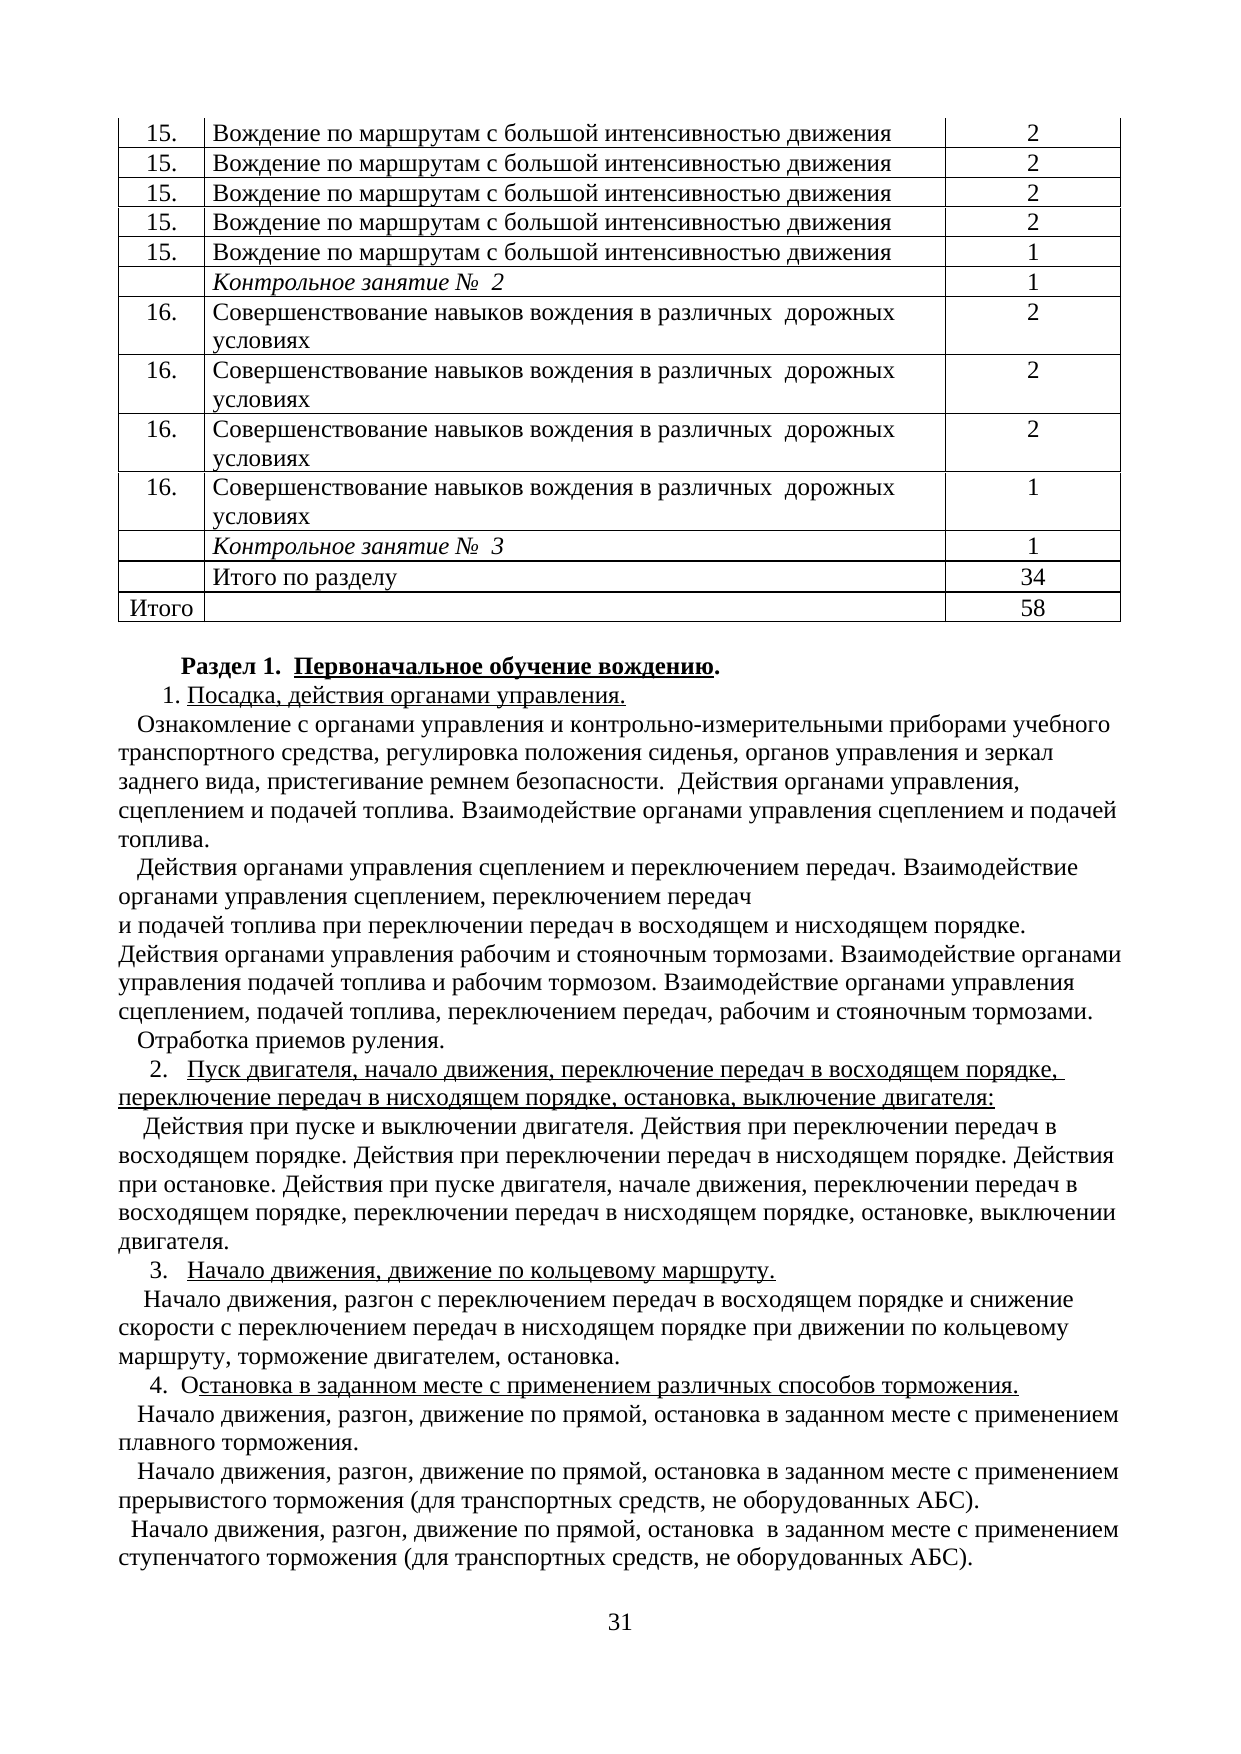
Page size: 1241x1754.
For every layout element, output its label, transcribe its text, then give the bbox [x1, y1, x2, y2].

list Отработка приемов руления. [118, 1025, 1122, 1054]
table_cell 1 [946, 237, 1120, 266]
table_cell [119, 562, 204, 591]
table_cell 15. [119, 208, 204, 236]
table_cell [119, 531, 204, 560]
text Действия при пуске и выключении двигателя. Действия при переключении передач в восходящем порядке. Действия при переключении передач в нисходящем порядке. Действия при остановке. Действия при пуске двигателя, начале движения, переключении передач в восходящем порядке, переключении передач в нисходящем порядке, остановке, выключении двигателя. [118, 1111, 1122, 1255]
table_cell Итого по разделу [205, 562, 945, 591]
table_cell Вождение по маршрутам с большой интенсивностью движения [205, 208, 945, 236]
table_cell Вождение по маршрутам с большой интенсивностью движения [205, 178, 945, 206]
table_cell Совершенствование навыков вождения в различных дорожных условиях [205, 355, 945, 413]
list 1. Посадка, действия органами управления. [118, 680, 1122, 709]
text Начало движения, разгон, движение по прямой, остановка в заданном месте с применением ступенчатого торможения (для транспортных средств, не оборудованных АБС). [118, 1514, 1122, 1571]
table_cell 58 [946, 593, 1120, 621]
text Начало движения, разгон, движение по прямой, остановка в заданном месте с применением плавного торможения. [118, 1399, 1122, 1456]
table_cell 2 [946, 178, 1120, 206]
text 3. Начало движения, движение по кольцевому маршруту. [118, 1255, 1122, 1284]
table_cell Контрольное занятие № 3 [205, 531, 945, 560]
table_cell 2 [946, 355, 1120, 413]
table_cell Вождение по маршрутам с большой интенсивностью движения [205, 118, 945, 147]
table_cell 2 [946, 118, 1120, 147]
table_cell Контрольное занятие № 2 [205, 267, 945, 296]
table_cell Итого [119, 593, 204, 621]
table_cell 1 [946, 531, 1120, 560]
table_cell 2 [946, 208, 1120, 236]
table_cell [119, 267, 204, 296]
text 4. Остановка в заданном месте с применением различных способов торможения. [118, 1370, 1122, 1399]
table_cell Совершенствование навыков вождения в различных дорожных условиях [205, 473, 945, 530]
table_cell 2 [946, 414, 1120, 471]
list Ознакомление с органами управления и контрольно-измерительными приборами учебного транспортного средства, регулировка положения сиденья, органов управления и зеркал заднего вида, пристегивание ремнем безопасности. Действия органами управления, сцеплением и подачей топлива. Взаимодействие органами управления сцеплением и подачей топлива. [118, 709, 1122, 852]
table_cell 2 [946, 297, 1120, 354]
text 2. Пуск двигателя, начало движения, переключение передач в восходящем порядке, переключение передач в нисходящем порядке, остановка, выключение двигателя: [118, 1054, 1122, 1111]
table_cell 16. [119, 414, 204, 471]
text Раздел 1. Первоначальное обучение вождению. [118, 651, 1122, 680]
table_cell [205, 593, 945, 621]
table_cell Вождение по маршрутам с большой интенсивностью движения [205, 237, 945, 266]
table_cell 15. [119, 148, 204, 177]
table_cell 15. [119, 118, 204, 147]
table_cell Вождение по маршрутам с большой интенсивностью движения [205, 148, 945, 177]
table_cell 15. [119, 178, 204, 206]
table_cell 15. [119, 237, 204, 266]
text Начало движения, разгон, движение по прямой, остановка в заданном месте с применением прерывистого торможения (для транспортных средств, не оборудованных АБС). [118, 1456, 1122, 1514]
list Действия органами управления сцеплением и переключением передач. Взаимодействие органами управления сцеплением, переключением передач и подачей топлива при переключении передач в восходящем и нисходящем порядке. Действия органами управления рабочим и стояночным тормозами. Взаимодействие органами управления подачей топлива и рабочим тормозом. Взаимодействие органами управления сцеплением, подачей топлива, переключением передач, рабочим и стояночным тормозами. [118, 852, 1122, 1025]
table_cell Совершенствование навыков вождения в различных дорожных условиях [205, 297, 945, 354]
table_cell 34 [946, 562, 1120, 591]
table_cell 16. [119, 473, 204, 530]
text Начало движения, разгон с переключением передач в восходящем порядке и снижение скорости с переключением передач в нисходящем порядке при движении по кольцевому маршруту, торможение двигателем, остановка. [118, 1284, 1122, 1370]
table_cell 16. [119, 355, 204, 413]
table_cell 1 [946, 473, 1120, 530]
table_cell 2 [946, 148, 1120, 177]
table_cell Совершенствование навыков вождения в различных дорожных условиях [205, 414, 945, 471]
table_cell 1 [946, 267, 1120, 296]
table_cell 16. [119, 297, 204, 354]
